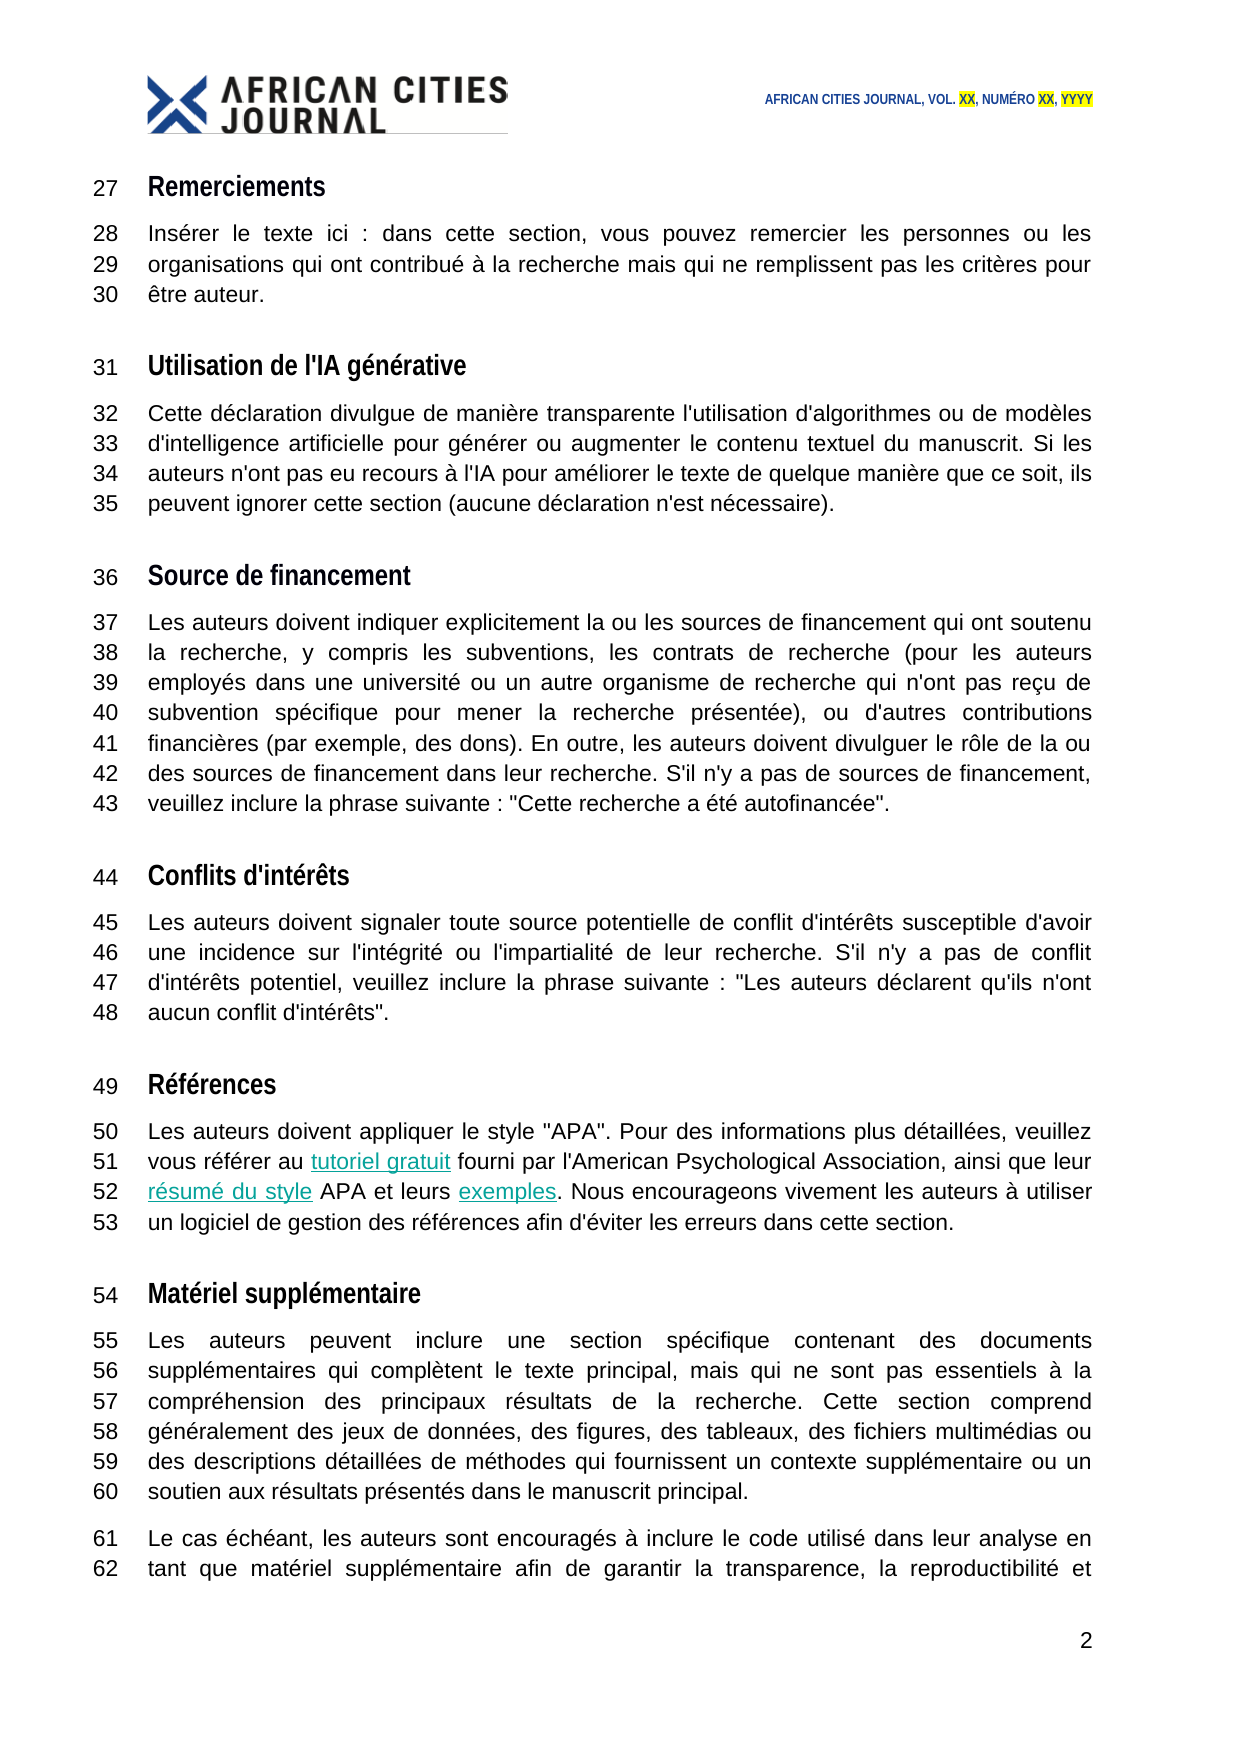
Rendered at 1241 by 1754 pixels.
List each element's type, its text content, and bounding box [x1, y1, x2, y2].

text Insérer le texte ici : dans cette section, vous pouvez remercier les personnes ou les organisations qui ont contribué à la recherche mais qui ne remplissent pas les critères pour être auteur. [148, 220, 1093, 307]
subtitle Source de financement [148, 558, 1093, 591]
subtitle Remerciements [148, 169, 1093, 203]
subtitle Utilisation de l'IA générative [148, 348, 1093, 382]
picture [147, 75, 508, 134]
subtitle Matériel supplémentaire [148, 1276, 1093, 1310]
text Le cas échéant, les auteurs sont encouragés à inclure le code utilisé dans leur analyse en tant que matériel supplémentaire afin de garantir la transparence, la reproductibilité et [148, 1525, 1093, 1582]
text Les auteurs doivent appliquer le style "APA". Pour des informations plus détaillées, veuillez vous référer au tutoriel gratuit fourni par l'American Psychological Association, ainsi que leur résumé du style APA et leurs exemples. Nous encourageons vivement les auteurs à utiliser un logiciel de gestion des références afin d'éviter les erreurs dans cette section. [148, 1118, 1093, 1235]
text Les auteurs peuvent inclure une section spécifique contenant des documents supplémentaires qui complètent le texte principal, mais qui ne sont pas essentiels à la compréhension des principaux résultats de la recherche. Cette section comprend généralement des jeux de données, des figures, des tableaux, des fichiers multimédias ou des descriptions détaillées de méthodes qui fournissent un contexte supplémentaire ou un soutien aux résultats présentés dans le manuscrit principal. [148, 1327, 1093, 1504]
subtitle Conflits d'intérêts [148, 858, 1093, 891]
text Les auteurs doivent signaler toute source potentielle de conflit d'intérêts susceptible d'avoir une incidence sur l'intégrité ou l'impartialité de leur recherche. S'il n'y a pas de conflit d'intérêts potentiel, veuillez inclure la phrase suivante : "Les auteurs déclarent qu'ils n'ont aucun conflit d'intérêts". [148, 909, 1093, 1026]
text Les auteurs doivent indiquer explicitement la ou les sources de financement qui ont soutenu la recherche, y compris les subventions, les contrats de recherche (pour les auteurs employés dans une université ou un autre organisme de recherche qui n'ont pas reçu de subvention spécifique pour mener la recherche présentée), ou d'autres contributions financières (par exemple, des dons). En outre, les auteurs doivent divulguer le rôle de la ou des sources de financement dans leur recherche. S'il n'y a pas de sources de financement, veuillez inclure la phrase suivante : "Cette recherche a été autofinancée". [148, 609, 1093, 816]
text Cette déclaration divulgue de manière transparente l'utilisation d'algorithmes ou de modèles d'intelligence artificielle pour générer ou augmenter le contenu textuel du manuscrit. Si les auteurs n'ont pas eu recours à l'IA pour améliorer le texte de quelque manière que ce soit, ils peuvent ignorer cette section (aucune déclaration n'est nécessaire). [148, 399, 1093, 516]
subtitle Références [148, 1067, 1093, 1100]
